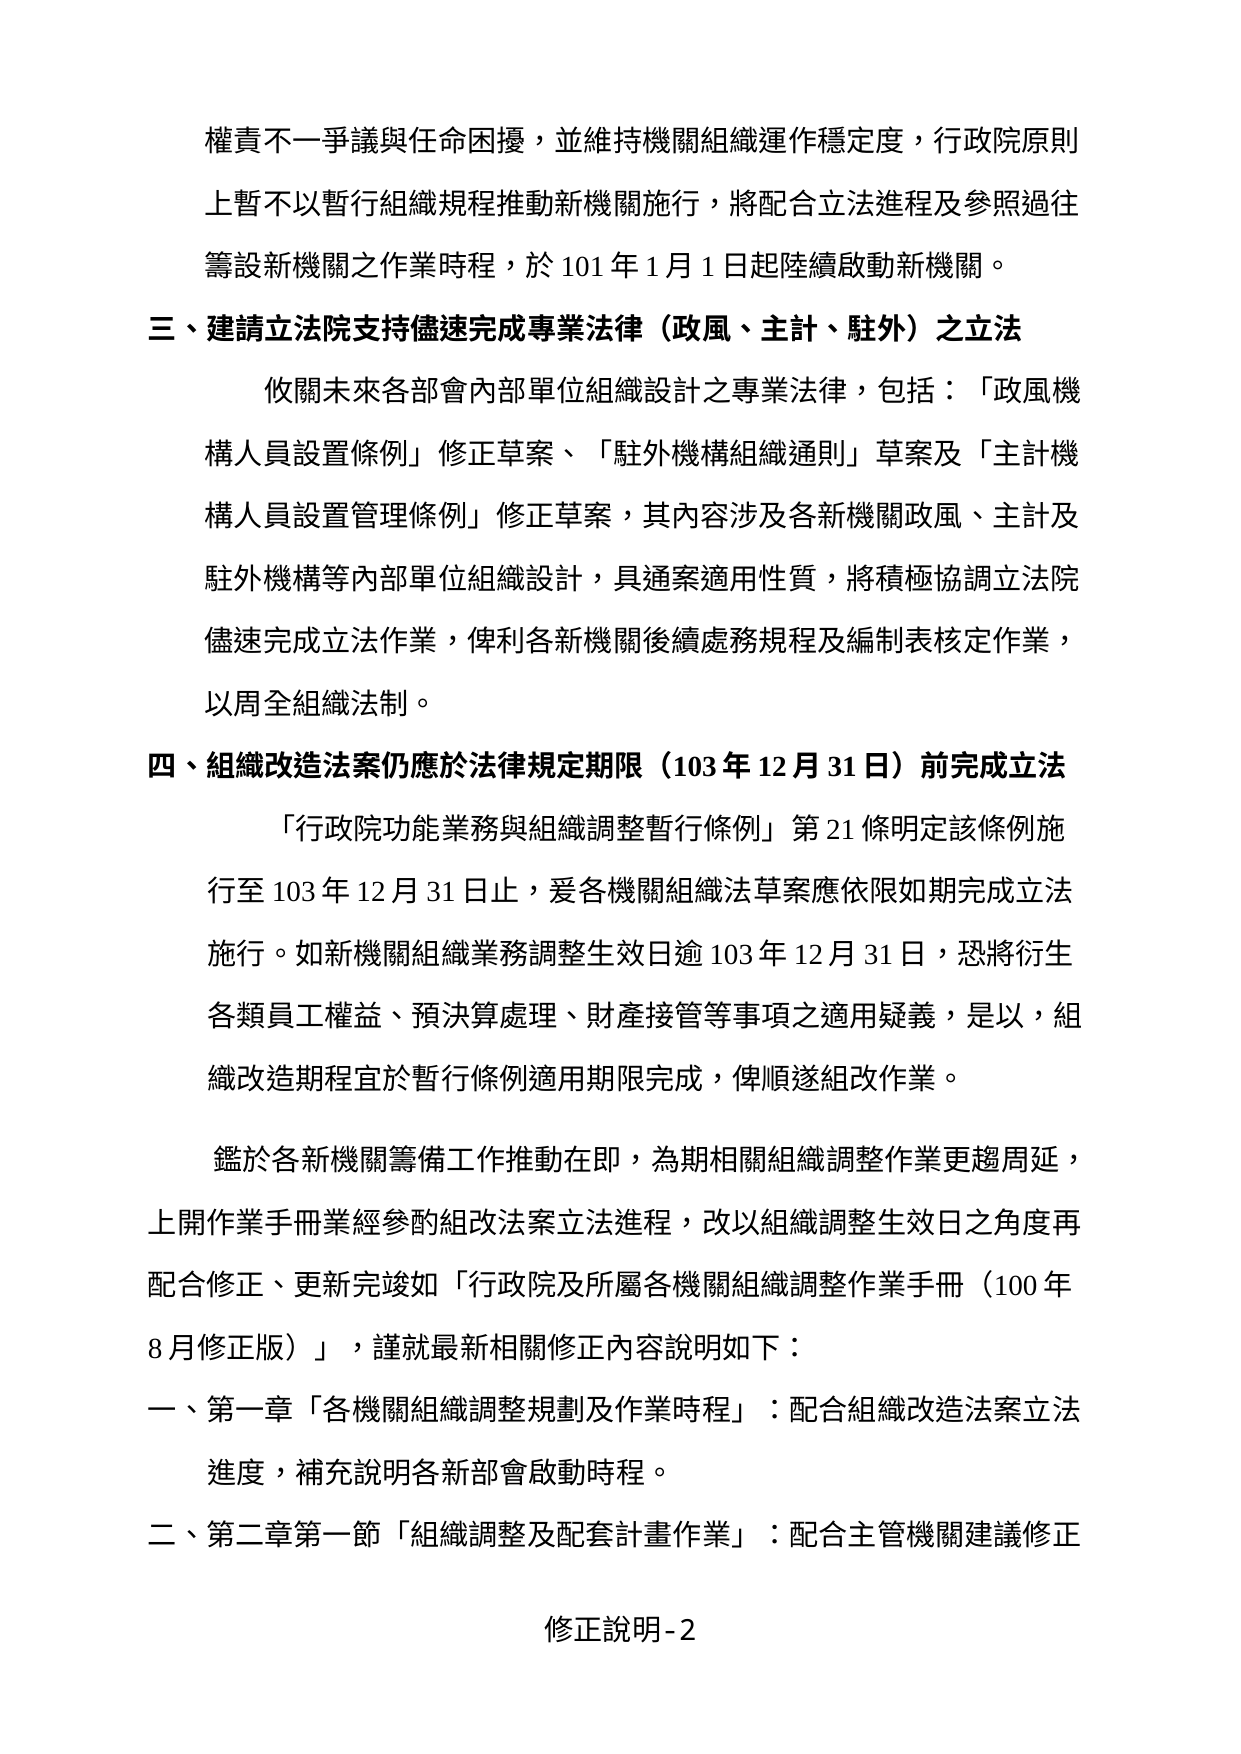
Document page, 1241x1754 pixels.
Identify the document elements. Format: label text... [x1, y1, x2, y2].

text 三、建請立法院支持儘速完成專業法律（政風、主計、駐外）之立法 [148, 285, 1092, 347]
text 鑑於各新機關籌備工作推動在即，為期相關組織調整作業更趨周延，上開作業手冊業經參酌組改法案立法進程，改以組織調整生效日之角度再配合修正、更新完竣如「行政院及所屬各機關組織調整作業手冊（100年8月修正版）」，謹就最新相關修正內容說明如下： [148, 1116, 1092, 1366]
text 二、第二章第一節「組織調整及配套計畫作業」：配合主管機關建議修正 [148, 1491, 1092, 1554]
text 攸關未來各部會內部單位組織設計之專業法律，包括：「政風機構人員設置條例」修正草案、「駐外機構組織通則」草案及「主計機構人員設置管理條例」修正草案，其內容涉及各新機關政風、主計及駐外機構等內部單位組織設計，具通案適用性質，將積極協調立法院儘速完成立法作業，俾利各新機關後續處務規程及編制表核定作業，以周全組織法制。 [204, 347, 1092, 722]
text 四、組織改造法案仍應於法律規定期限（103年12月31日）前完成立法 [148, 722, 1092, 785]
text 一、第一章「各機關組織調整規劃及作業時程」：配合組織改造法案立法進度，補充說明各新部會啟動時程。 [148, 1366, 1092, 1491]
text 考量部分組織法案雖完成黨團協商簽字但尚待完成二、三讀立法，為尊重立法權限，避免短期間內各機關組織法制多次作業以及可能的權責不一爭議與任命困擾，並維持機關組織運作穩定度，行政院原則上暫不以暫行組織規程推動新機關施行，將配合立法進程及參照過往籌設新機關之作業時程，於101年1月1日起陸續啟動新機關。 [204, 97, 1092, 285]
text 「行政院功能業務與組織調整暫行條例」第21條明定該條例施行至103年12月31日止，爰各機關組織法草案應依限如期完成立法施行。如新機關組織業務調整生效日逾103年12月31日，恐將衍生各類員工權益、預決算處理、財產接管等事項之適用疑義，是以，組織改造期程宜於暫行條例適用期限完成，俾順遂組改作業。 [207, 785, 1092, 1097]
